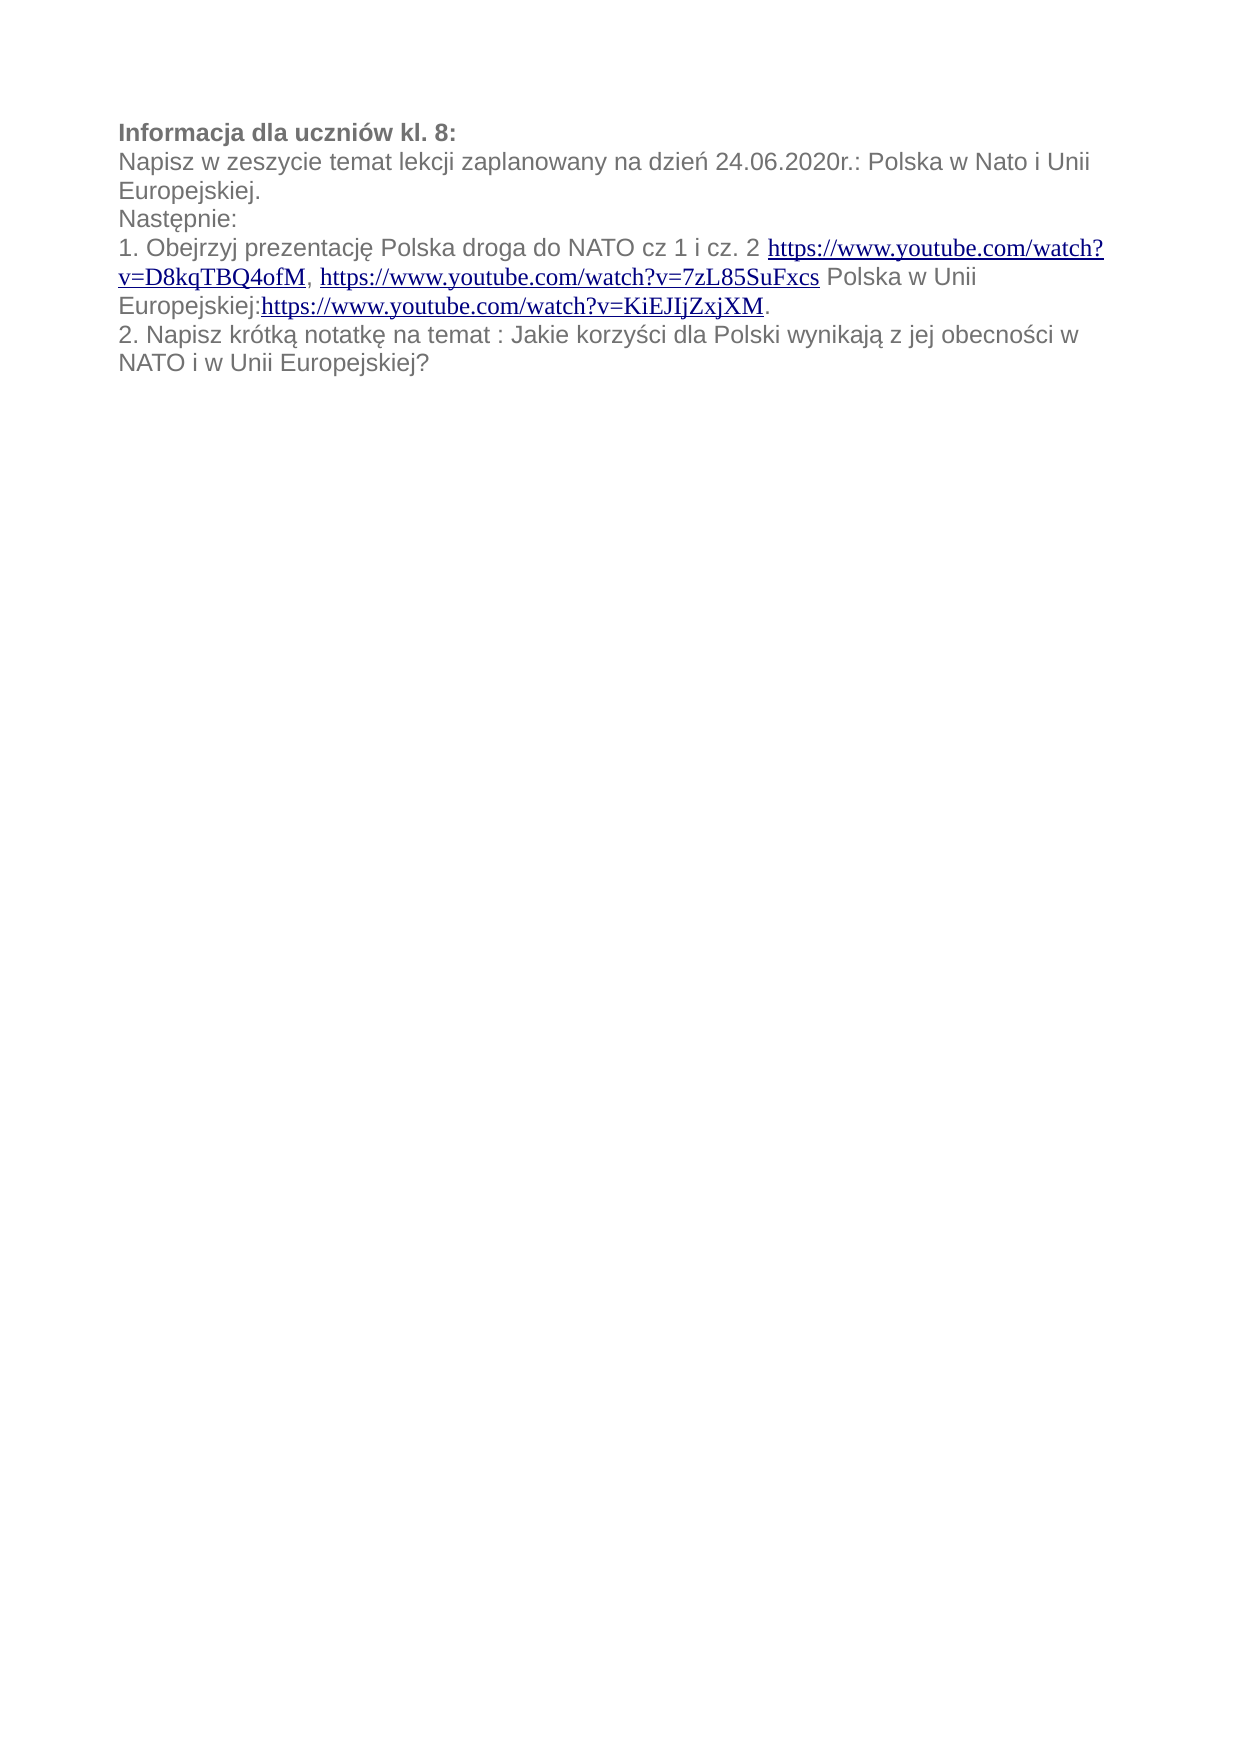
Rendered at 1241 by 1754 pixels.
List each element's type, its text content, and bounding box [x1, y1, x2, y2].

text 2. Napisz krótką notatkę na temat : Jakie korzyści dla Polski wynikają z jej obecności w NATO i w Unii Europejskiej? [118, 320, 1122, 377]
text Informacja dla uczniów kl. 8: Napisz w zeszycie temat lekcji zaplanowany na dzień 24.06.2020r.: Polska w Nato i Unii Europejskiej. Następnie: 1. Obejrzyj prezentację Polska droga do NATO cz 1 i cz. 2 https://www.youtube.com/watch?v=D8kqTBQ4ofM, https://www.youtube.com/watch?v=7zL85SuFxcs Polska w Unii Europejskiej:https://www.youtube.com/watch?v=KiEJIjZxjXM. [118, 118, 1122, 320]
